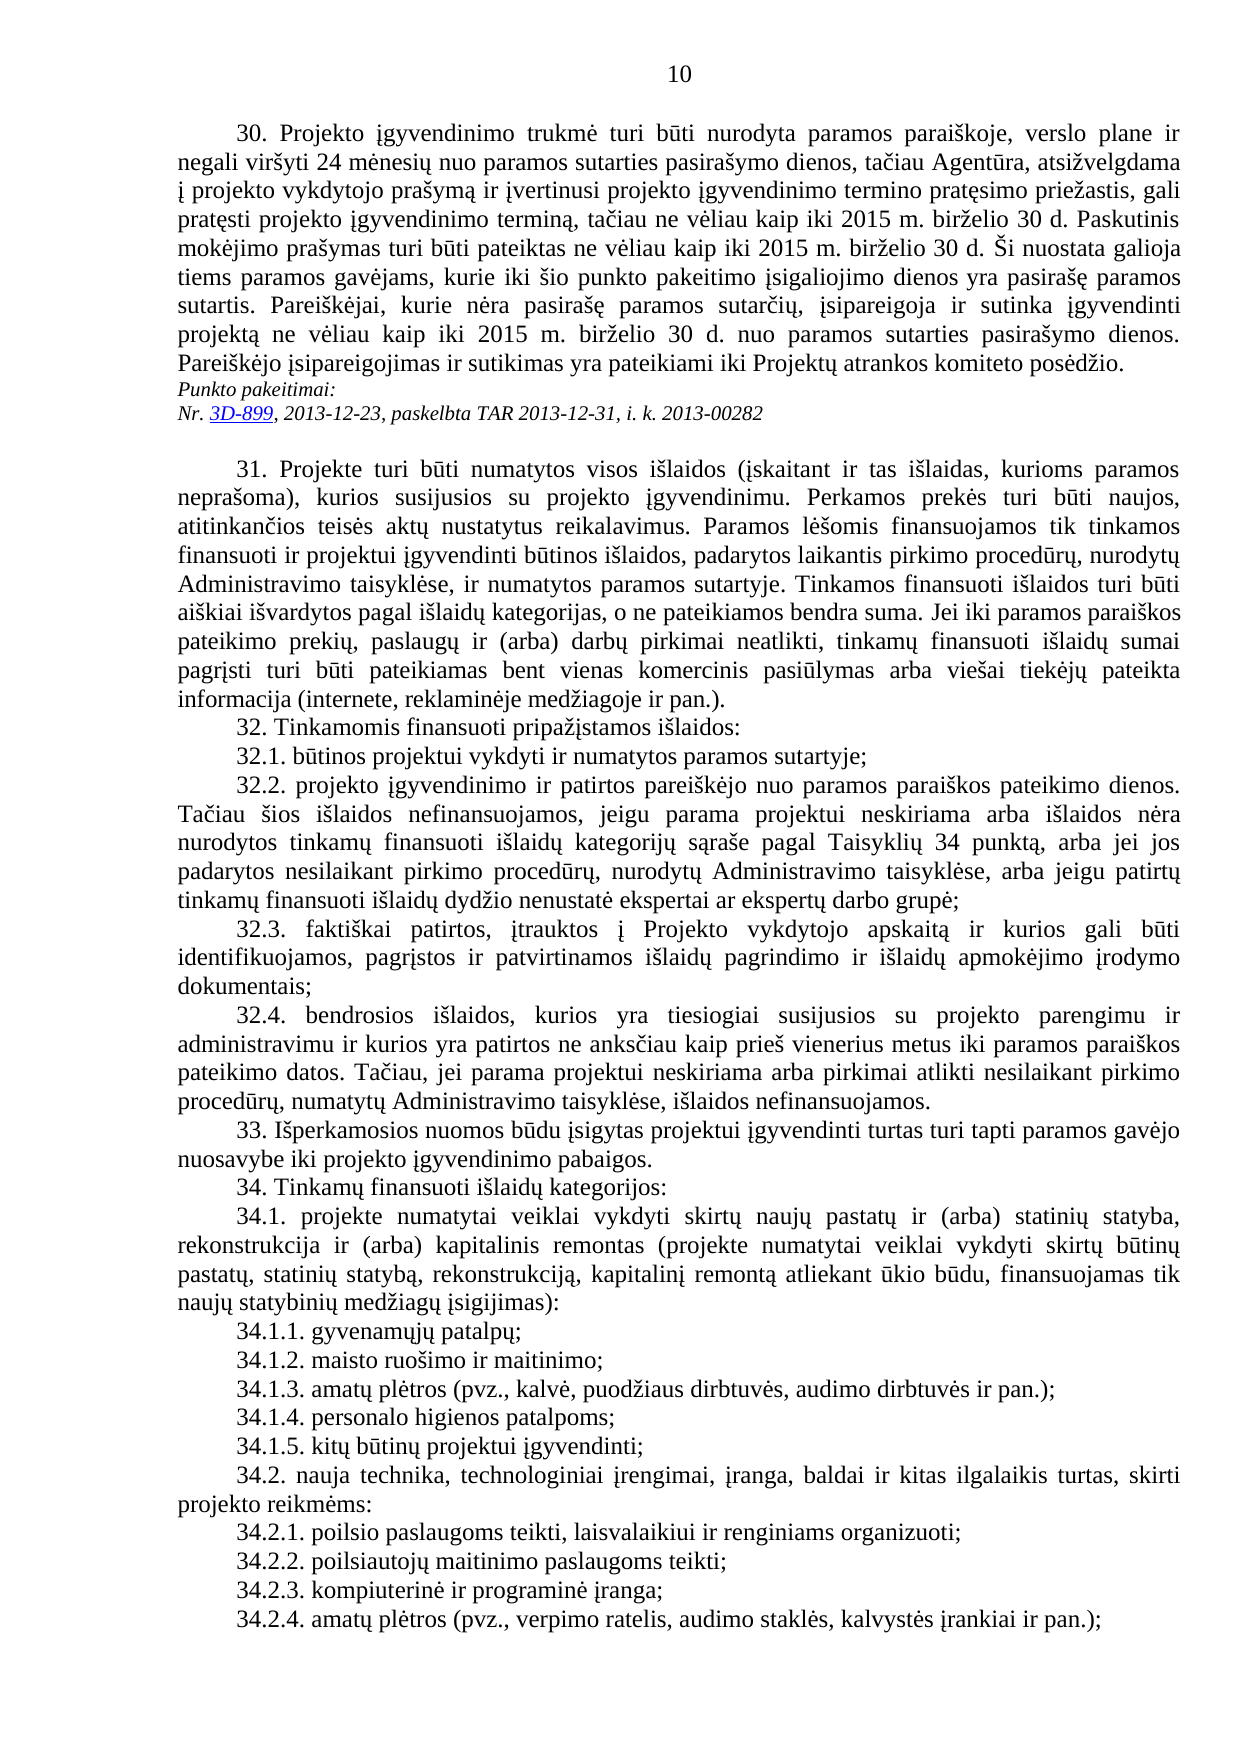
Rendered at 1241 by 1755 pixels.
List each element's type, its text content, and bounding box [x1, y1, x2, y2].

text 32.3. faktiškai patirtos, įtrauktos į Projekto vykdytojo apskaitą ir kurios gali būti identifikuojamos, pagrįstos ir patvirtinamos išlaidų pagrindimo ir išlaidų apmokėjimo įrodymo dokumentais; [177, 914, 1181, 1000]
text 34.2.2. poilsiautojų maitinimo paslaugoms teikti; [177, 1546, 1181, 1575]
text 34.2.4. amatų plėtros (pvz., verpimo ratelis, audimo staklės, kalvystės įrankiai ir pan.); [177, 1604, 1181, 1632]
text 34.2. nauja technika, technologiniai įrengimai, įranga, baldai ir kitas ilgalaikis turtas, skirti projekto reikmėms: [177, 1460, 1181, 1517]
text 32.2. projekto įgyvendinimo ir patirtos pareiškėjo nuo paramos paraiškos pateikimo dienos. Tačiau šios išlaidos nefinansuojamos, jeigu parama projektui neskiriama arba išlaidos nėra nurodytos tinkamų finansuoti išlaidų kategorijų sąraše pagal Taisyklių 34 punktą, arba jei jos padarytos nesilaikant pirkimo procedūrų, nurodytų Administravimo taisyklėse, arba jeigu patirtų tinkamų finansuoti išlaidų dydžio nenustatė ekspertai ar ekspertų darbo grupė; [177, 770, 1181, 914]
text 30. Projekto įgyvendinimo trukmė turi būti nurodyta paramos paraiškoje, verslo plane ir negali viršyti 24 mėnesių nuo paramos sutarties pasirašymo dienos, tačiau Agentūra, atsižvelgdama į projekto vykdytojo prašymą ir įvertinusi projekto įgyvendinimo termino pratęsimo priežastis, gali pratęsti projekto įgyvendinimo terminą, tačiau ne vėliau kaip iki 2015 m. birželio 30 d. Paskutinis mokėjimo prašymas turi būti pateiktas ne vėliau kaip iki 2015 m. birželio 30 d. Ši nuostata galioja tiems paramos gavėjams, kurie iki šio punkto pakeitimo įsigaliojimo dienos yra pasirašę paramos sutartis. Pareiškėjai, kurie nėra pasirašę paramos sutarčių, įsipareigoja ir sutinka įgyvendinti projektą ne vėliau kaip iki 2015 m. birželio 30 d. nuo paramos sutarties pasirašymo dienos. Pareiškėjo įsipareigojimas ir sutikimas yra pateikiami iki Projektų atrankos komiteto posėdžio. [177, 118, 1181, 377]
text 34.1. projekte numatytai veiklai vykdyti skirtų naujų pastatų ir (arba) statinių statyba, rekonstrukcija ir (arba) kapitalinis remontas (projekte numatytai veiklai vykdyti skirtų būtinų pastatų, statinių statybą, rekonstrukciją, kapitalinį remontą atliekant ūkio būdu, finansuojamas tik naujų statybinių medžiagų įsigijimas): [177, 1201, 1181, 1316]
text 34.2.1. poilsio paslaugoms teikti, laisvalaikiui ir renginiams organizuoti; [177, 1517, 1181, 1546]
text Nr. 3D-899, 2013-12-23, paskelbta TAR 2013-12-31, i. k. 2013-00282 [177, 401, 1181, 425]
text 34.1.1. gyvenamųjų patalpų; [177, 1316, 1181, 1345]
text 32.4. bendrosios išlaidos, kurios yra tiesiogiai susijusios su projekto parengimu ir administravimu ir kurios yra patirtos ne anksčiau kaip prieš vienerius metus iki paramos paraiškos pateikimo datos. Tačiau, jei parama projektui neskiriama arba pirkimai atlikti nesilaikant pirkimo procedūrų, numatytų Administravimo taisyklėse, išlaidos nefinansuojamos. [177, 1000, 1181, 1115]
text 34. Tinkamų finansuoti išlaidų kategorijos: [177, 1172, 1181, 1201]
text 34.1.4. personalo higienos patalpoms; [177, 1402, 1181, 1431]
text 33. Išperkamosios nuomos būdu įsigytas projektui įgyvendinti turtas turi tapti paramos gavėjo nuosavybe iki projekto įgyvendinimo pabaigos. [177, 1115, 1181, 1172]
text 32. Tinkamomis finansuoti pripažįstamos išlaidos: [177, 712, 1181, 741]
text 31. Projekte turi būti numatytos visos išlaidos (įskaitant ir tas išlaidas, kurioms paramos neprašoma), kurios susijusios su projekto įgyvendinimu. Perkamos prekės turi būti naujos, atitinkančios teisės aktų nustatytus reikalavimus. Paramos lėšomis finansuojamos tik tinkamos finansuoti ir projektui įgyvendinti būtinos išlaidos, padarytos laikantis pirkimo procedūrų, nurodytų Administravimo taisyklėse, ir numatytos paramos sutartyje. Tinkamos finansuoti išlaidos turi būti aiškiai išvardytos pagal išlaidų kategorijas, o ne pateikiamos bendra suma. Jei iki paramos paraiškos pateikimo prekių, paslaugų ir (arba) darbų pirkimai neatlikti, tinkamų finansuoti išlaidų sumai pagrįsti turi būti pateikiamas bent vienas komercinis pasiūlymas arba viešai tiekėjų pateikta informacija (internete, reklaminėje medžiagoje ir pan.). [177, 454, 1181, 712]
text Punkto pakeitimai: [177, 377, 1181, 401]
text 34.1.2. maisto ruošimo ir maitinimo; [177, 1345, 1181, 1374]
text 34.1.5. kitų būtinų projektui įgyvendinti; [177, 1431, 1181, 1460]
text 34.1.3. amatų plėtros (pvz., kalvė, puodžiaus dirbtuvės, audimo dirbtuvės ir pan.); [177, 1374, 1181, 1402]
text 32.1. būtinos projektui vykdyti ir numatytos paramos sutartyje; [177, 741, 1181, 770]
text 34.2.3. kompiuterinė ir programinė įranga; [177, 1575, 1181, 1604]
